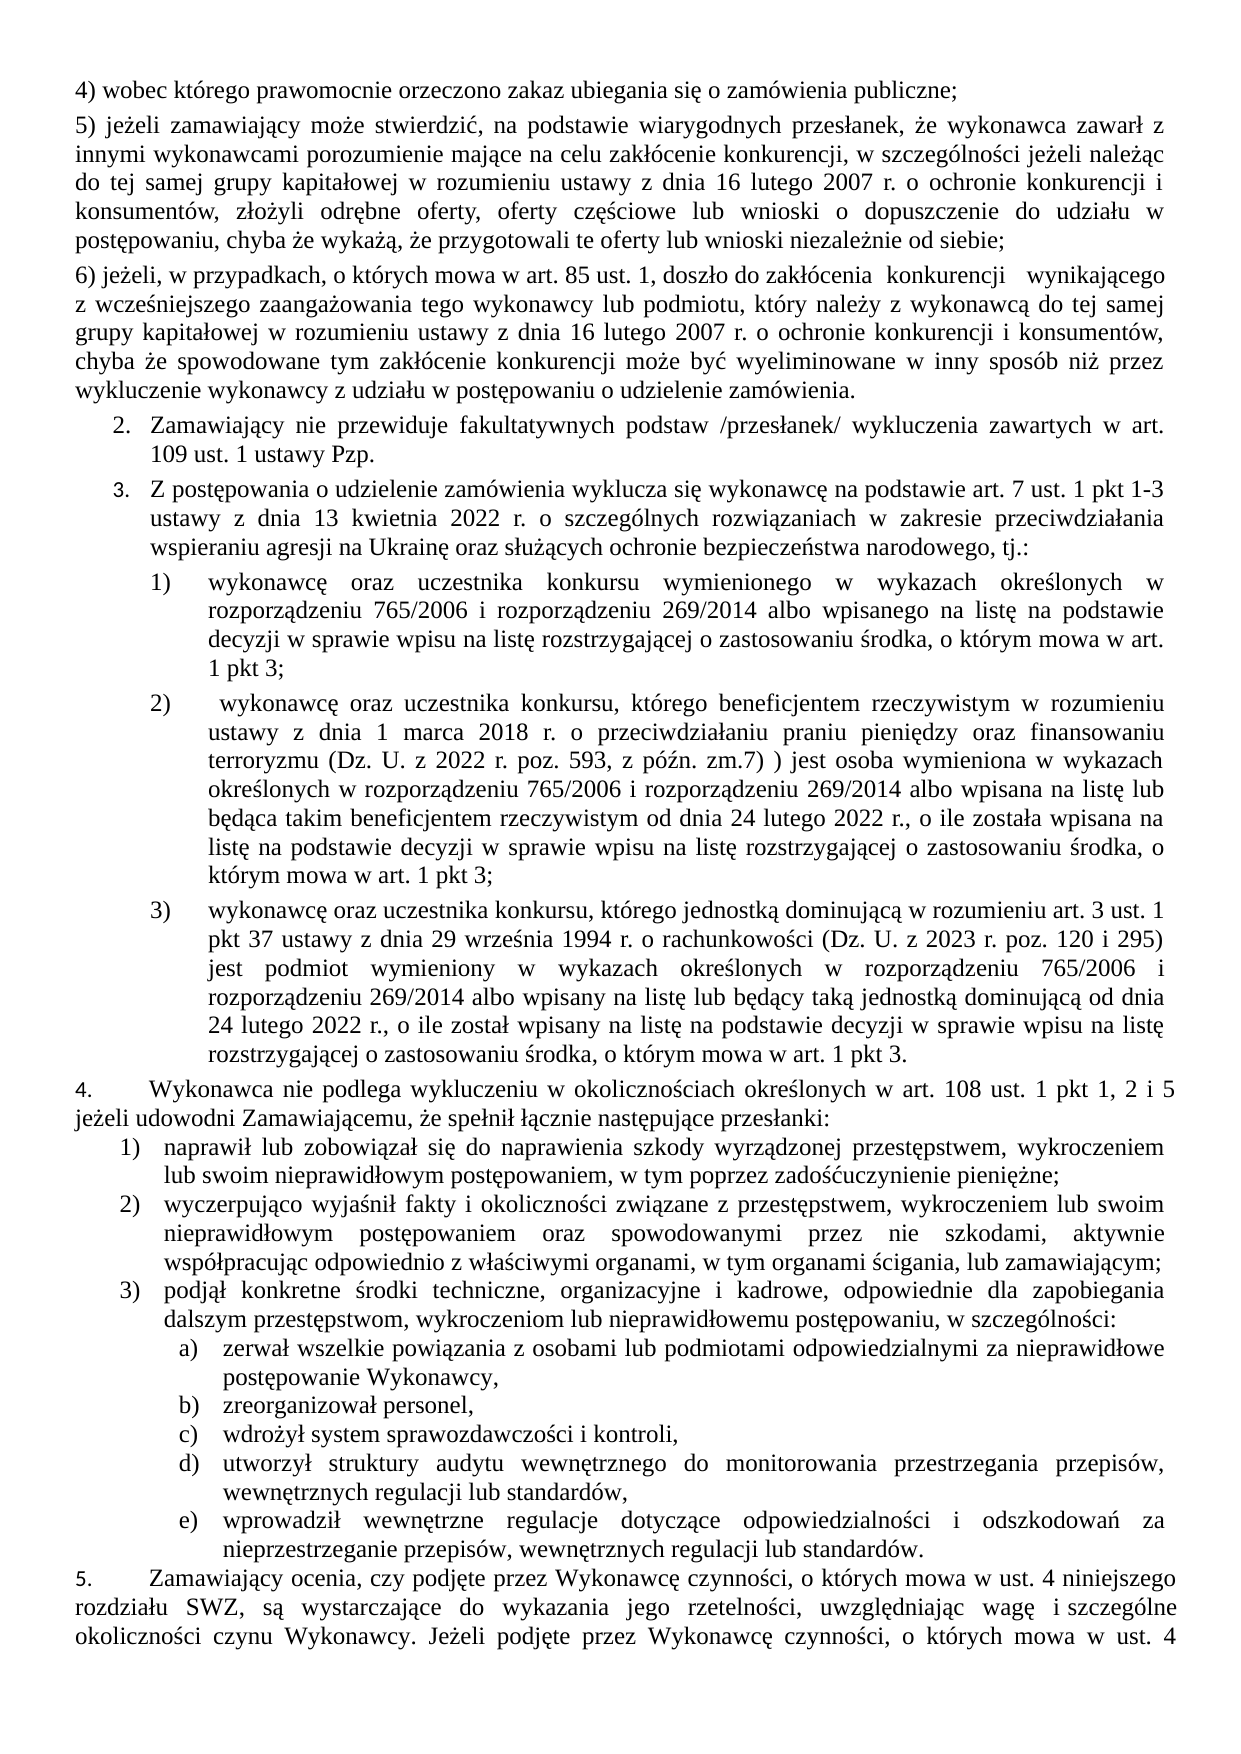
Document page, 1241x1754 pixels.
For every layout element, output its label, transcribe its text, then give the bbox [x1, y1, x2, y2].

text 4) wobec którego prawomocnie orzeczono zakaz ubiegania się o zamówienia publiczne; [75, 75, 1165, 104]
text e) wprowadził wewnętrzne regulacje dotyczące odpowiedzialności i odszkodowań za nieprzestrzeganie przepisów, wewnętrznych regulacji lub standardów. [178, 1506, 1165, 1563]
list Zamawiający nie przewiduje fakultatywnych podstaw /przesłanek/ wykluczenia zawartych w art. 109 ust. 1 ustawy Pzp. [112, 410, 1165, 467]
list Zamawiający ocenia, czy podjęte przez Wykonawcę czynności, o których mowa w ust. 4 niniejszego rozdziału SWZ, są wystarczające do wykazania jego rzetelności, uwzględniając wagę i szczególne okoliczności czynu Wykonawcy. Jeżeli podjęte przez Wykonawcę czynności, o których mowa w ust. 4 [75, 1563, 1177, 1650]
text 6) jeżeli, w przypadkach, o których mowa w art. 85 ust. 1, doszło do zakłócenia konkurencji wynikającego z wcześniejszego zaangażowania tego wykonawcy lub podmiotu, który należy z wykonawcą do tej samej grupy kapitałowej w rozumieniu ustawy z dnia 16 lutego 2007 r. o ochronie konkurencji i konsumentów, chyba że spowodowane tym zakłócenie konkurencji może być wyeliminowane w inny sposób niż przez wykluczenie wykonawcy z udziału w postępowaniu o udzielenie zamówienia. [75, 260, 1165, 404]
text 1) wykonawcę oraz uczestnika konkursu wymienionego w wykazach określonych w rozporządzeniu 765/2006 i rozporządzeniu 269/2014 albo wpisanego na listę na podstawie decyzji w sprawie wpisu na listę rozstrzygającej o zastosowaniu środka, o którym mowa w art. 1 pkt 3; [150, 567, 1165, 682]
text 2) wykonawcę oraz uczestnika konkursu, którego beneficjentem rzeczywistym w rozumieniu ustawy z dnia 1 marca 2018 r. o przeciwdziałaniu praniu pieniędzy oraz finansowaniu terroryzmu (Dz. U. z 2022 r. poz. 593, z późn. zm.7) ) jest osoba wymieniona w wykazach określonych w rozporządzeniu 765/2006 i rozporządzeniu 269/2014 albo wpisana na listę lub będąca takim beneficjentem rzeczywistym od dnia 24 lutego 2022 r., o ile została wpisana na listę na podstawie decyzji w sprawie wpisu na listę rozstrzygającej o zastosowaniu środka, o którym mowa w art. 1 pkt 3; [150, 688, 1165, 889]
text a) zerwał wszelkie powiązania z osobami lub podmiotami odpowiedzialnymi za nieprawidłowe postępowanie Wykonawcy, [178, 1333, 1165, 1391]
text c) wdrożył system sprawozdawczości i kontroli, [178, 1419, 1165, 1448]
text 3) wykonawcę oraz uczestnika konkursu, którego jednostką dominującą w rozumieniu art. 3 ust. 1 pkt 37 ustawy z dnia 29 września 1994 r. o rachunkowości (Dz. U. z 2023 r. poz. 120 i 295) jest podmiot wymieniony w wykazach określonych w rozporządzeniu 765/2006 i rozporządzeniu 269/2014 albo wpisany na listę lub będący taką jednostką dominującą od dnia 24 lutego 2022 r., o ile został wpisany na listę na podstawie decyzji w sprawie wpisu na listę rozstrzygającej o zastosowaniu środka, o którym mowa w art. 1 pkt 3. [150, 895, 1165, 1068]
text b) zreorganizował personel, [178, 1391, 1165, 1419]
list Z postępowania o udzielenie zamówienia wyklucza się wykonawcę na podstawie art. 7 ust. 1 pkt 1-3 ustawy z dnia 13 kwietnia 2022 r. o szczególnych rozwiązaniach w zakresie przeciwdziałania wspieraniu agresji na Ukrainę oraz służących ochronie bezpieczeństwa narodowego, tj.: [112, 474, 1165, 560]
list Wykonawca nie podlega wykluczeniu w okolicznościach określonych w art. 108 ust. 1 pkt 1, 2 i 5 jeżeli udowodni Zamawiającemu, że spełnił łącznie następujące przesłanki: [75, 1074, 1177, 1132]
text d) utworzył struktury audytu wewnętrznego do monitorowania przestrzegania przepisów, wewnętrznych regulacji lub standardów, [178, 1448, 1165, 1506]
text 5) jeżeli zamawiający może stwierdzić, na podstawie wiarygodnych przesłanek, że wykonawca zawarł z innymi wykonawcami porozumienie mające na celu zakłócenie konkurencji, w szczególności jeżeli należąc do tej samej grupy kapitałowej w rozumieniu ustawy z dnia 16 lutego 2007 r. o ochronie konkurencji i konsumentów, złożyli odrębne oferty, oferty częściowe lub wnioski o dopuszczenie do udziału w postępowaniu, chyba że wykażą, że przygotowali te oferty lub wnioski niezależnie od siebie; [75, 110, 1165, 254]
text 3) podjął konkretne środki techniczne, organizacyjne i kadrowe, odpowiednie dla zapobiegania dalszym przestępstwom, wykroczeniom lub nieprawidłowemu postępowaniu, w szczególności: [119, 1276, 1165, 1333]
text 2) wyczerpująco wyjaśnił fakty i okoliczności związane z przestępstwem, wykroczeniem lub swoim nieprawidłowym postępowaniem oraz spowodowanymi przez nie szkodami, aktywnie współpracując odpowiednio z właściwymi organami, w tym organami ścigania, lub zamawiającym; [119, 1189, 1165, 1276]
text 1) naprawił lub zobowiązał się do naprawienia szkody wyrządzonej przestępstwem, wykroczeniem lub swoim nieprawidłowym postępowaniem, w tym poprzez zadośćuczynienie pieniężne; [119, 1132, 1165, 1189]
